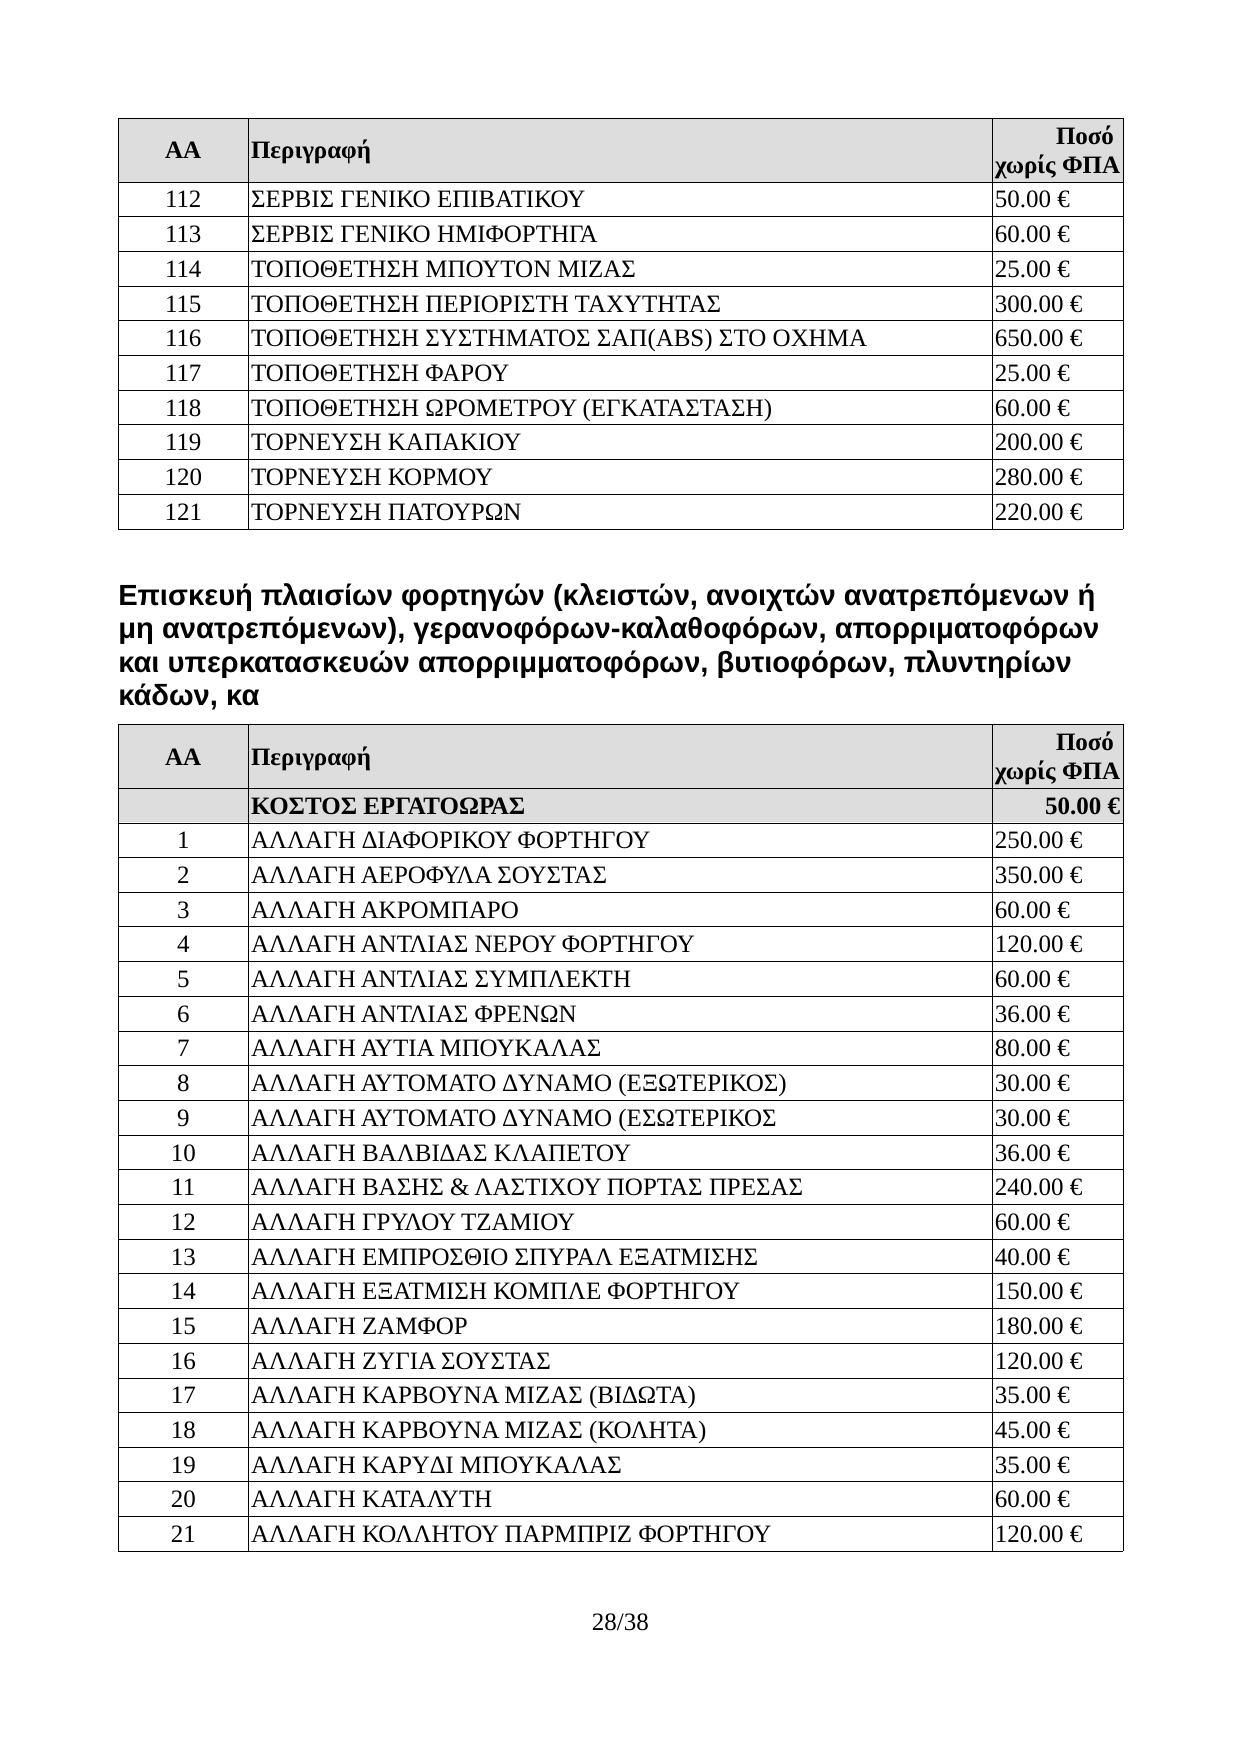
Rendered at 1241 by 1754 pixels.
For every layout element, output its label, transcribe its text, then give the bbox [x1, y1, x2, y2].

table_header Ποσό χωρίς ΦΠΑ [993, 119, 1123, 182]
table_cell 12 [119, 1205, 248, 1239]
table_cell 21 [119, 1517, 248, 1551]
table_cell ΤΟΠΟΘΕΤΗΣΗ ΩΡΟΜΕΤΡΟΥ (ΕΓΚΑΤΑΣΤΑΣΗ) [249, 391, 992, 424]
table_cell ΑΛΛΑΓΗ ΕΞΑΤΜΙΣΗ ΚΟΜΠΛΕ ΦΟΡΤΗΓΟΥ [249, 1274, 992, 1308]
table_cell 50,00 € [993, 789, 1123, 822]
table_cell [119, 789, 248, 822]
table_cell 15 [119, 1309, 248, 1343]
table_cell ΑΛΛΑΓΗ ΑΝΤΛΙΑΣ ΣΥΜΠΛΕΚΤΗ [249, 962, 992, 996]
table_cell ΚΟΣΤΟΣ ΕΡΓΑΤΟΩΡΑΣ [249, 789, 992, 822]
table_cell 3 [119, 893, 248, 926]
table_header ΑΑ [119, 119, 248, 182]
table_cell ΣΕΡΒΙΣ ΓΕΝΙΚΟ ΗΜΙΦΟΡΤΗΓΑ [249, 217, 992, 251]
table_cell 25,00 € [993, 356, 1123, 390]
table_cell 6 [119, 997, 248, 1031]
table_cell ΤΟΠΟΘΕΤΗΣΗ ΣΥΣΤΗΜΑΤΟΣ ΣΑΠ(ABS) ΣΤΟ ΟΧΗΜΑ [249, 321, 992, 355]
table_cell ΑΛΛΑΓΗ ΚΑΡΒΟΥΝΑ ΜΙΖΑΣ (ΚΟΛΗΤΑ) [249, 1413, 992, 1447]
table_cell 60,00 € [993, 962, 1123, 996]
table_cell 9 [119, 1101, 248, 1134]
table_cell ΑΛΛΑΓΗ ΚΑΡΥ∆Ι ΜΠΟΥΚΑΛΑΣ [249, 1448, 992, 1481]
table_cell 300,00 € [993, 287, 1123, 320]
table_cell 220,00 € [993, 495, 1123, 528]
table_cell ΤΟΠΟΘΕΤΗΣΗ ΦΑΡΟΥ [249, 356, 992, 390]
table_cell 80,00 € [993, 1032, 1123, 1065]
table_cell 120 [119, 460, 248, 494]
table_header Περιγραφή [249, 119, 992, 182]
table_cell 35,00 € [993, 1448, 1123, 1481]
table_cell 7 [119, 1032, 248, 1065]
table_cell 60,00 € [993, 1205, 1123, 1239]
table_cell 14 [119, 1274, 248, 1308]
table_cell ΑΛΛΑΓΗ ΑΥΤΟΜΑΤΟ ∆ΥΝΑΜΟ (ΕΞΩΤΕΡΙΚΟΣ) [249, 1066, 992, 1100]
table_cell 120,00 € [993, 1517, 1123, 1551]
table_header Περιγραφή [249, 725, 992, 788]
table_cell ΑΛΛΑΓΗ ΚΑΡΒΟΥΝΑ ΜΙΖΑΣ (ΒΙ∆ΩΤΑ) [249, 1379, 992, 1412]
table_cell 121 [119, 495, 248, 528]
table_cell 120,00 € [993, 927, 1123, 961]
table_cell 30,00 € [993, 1066, 1123, 1100]
table_cell 5 [119, 962, 248, 996]
table_cell 250,00 € [993, 824, 1123, 857]
table_cell 19 [119, 1448, 248, 1481]
table_cell 4 [119, 927, 248, 961]
table_cell ΤΟΡΝΕΥΣΗ ΚΑΠΑΚΙΟΥ [249, 425, 992, 459]
table_cell 200,00 € [993, 425, 1123, 459]
table_cell ΑΛΛΑΓΗ ΑΝΤΛΙΑΣ ΦΡΕΝΩΝ [249, 997, 992, 1031]
table_cell ΑΛΛΑΓΗ ΑΝΤΛΙΑΣ ΝΕΡΟΥ ΦΟΡΤΗΓΟΥ [249, 927, 992, 961]
table_header ΑΑ [119, 725, 248, 788]
table_cell 40,00 € [993, 1240, 1123, 1273]
table_cell ΑΛΛΑΓΗ ΑΕΡΟΦΥΛΑ ΣΟΥΣΤΑΣ [249, 858, 992, 892]
table_cell 118 [119, 391, 248, 424]
table_cell 16 [119, 1344, 248, 1377]
table_cell ΑΛΛΑΓΗ ∆ΙΑΦΟΡΙΚΟΥ ΦΟΡΤΗΓΟΥ [249, 824, 992, 857]
table_cell 60,00 € [993, 391, 1123, 424]
table_cell ΤΟΠΟΘΕΤΗΣΗ ΠΕΡΙΟΡΙΣΤΗ ΤΑΧΥΤΗΤΑΣ [249, 287, 992, 320]
table_cell 45,00 € [993, 1413, 1123, 1447]
table_cell ΑΛΛΑΓΗ ΑΥΤΟΜΑΤΟ ∆ΥΝΑΜΟ (ΕΣΩΤΕΡΙΚΟΣ [249, 1101, 992, 1134]
table_cell ΑΛΛΑΓΗ ΕΜΠΡΟΣΘΙΟ ΣΠΥΡΑΛ ΕΞΑΤΜΙΣΗΣ [249, 1240, 992, 1273]
table_cell 50,00 € [993, 183, 1123, 216]
table_cell 180,00 € [993, 1309, 1123, 1343]
table_cell 114 [119, 252, 248, 286]
table_cell 13 [119, 1240, 248, 1273]
table_cell 30,00 € [993, 1101, 1123, 1134]
table_cell ΑΛΛΑΓΗ ΖΑΜΦΟΡ [249, 1309, 992, 1343]
table_cell 36,00 € [993, 997, 1123, 1031]
table_cell ΑΛΛΑΓΗ ΒΑΛΒΙ∆ΑΣ ΚΛΑΠΕΤΟΥ [249, 1136, 992, 1169]
table_cell ΤΟΠΟΘΕΤΗΣΗ ΜΠΟΥΤΟΝ ΜΙΖΑΣ [249, 252, 992, 286]
table_cell ΑΛΛΑΓΗ ΚΑΤΑΛΥΤΗ [249, 1482, 992, 1516]
table_cell 150,00 € [993, 1274, 1123, 1308]
table_header Ποσό χωρίς ΦΠΑ [993, 725, 1123, 788]
table_cell 36,00 € [993, 1136, 1123, 1169]
table_cell 120,00 € [993, 1344, 1123, 1377]
table_cell 1 [119, 824, 248, 857]
table_cell 2 [119, 858, 248, 892]
table_cell ΤΟΡΝΕΥΣΗ ΚΟΡΜΟΥ [249, 460, 992, 494]
table_cell 117 [119, 356, 248, 390]
table_cell ΑΛΛΑΓΗ ΓΡΥΛΟΥ ΤΖΑΜΙΟΥ [249, 1205, 992, 1239]
table_cell 115 [119, 287, 248, 320]
table_cell 35,00 € [993, 1379, 1123, 1412]
table_cell 20 [119, 1482, 248, 1516]
table_cell 60,00 € [993, 893, 1123, 926]
table_cell 112 [119, 183, 248, 216]
table_cell 18 [119, 1413, 248, 1447]
table_cell 119 [119, 425, 248, 459]
table_cell 280,00 € [993, 460, 1123, 494]
table_cell 25,00 € [993, 252, 1123, 286]
table_cell 17 [119, 1379, 248, 1412]
table_cell ΑΛΛΑΓΗ ΒΑΣΗΣ & ΛΑΣΤΙΧΟΥ ΠΟΡΤΑΣ ΠΡΕΣΑΣ [249, 1170, 992, 1204]
table_cell 113 [119, 217, 248, 251]
table_cell 60,00 € [993, 217, 1123, 251]
table_cell 116 [119, 321, 248, 355]
table_cell ΑΛΛΑΓΗ ΑΚΡΟΜΠΑΡΟ [249, 893, 992, 926]
table_cell 10 [119, 1136, 248, 1169]
subtitle Επισκευή πλαισίων φορτηγών (κλειστών, ανοιχτών ανατρεπόμενων ή μη ανατρεπόμενων), γερανοφόρων-καλαθοφόρων, απορριματοφόρων και υπερκατασκευών απορριμματοφόρων, βυτιοφόρων, πλυντηρίων κάδων, κα [118, 578, 1122, 712]
table_cell ΣΕΡΒΙΣ ΓΕΝΙΚΟ ΕΠΙΒΑΤΙΚΟΥ [249, 183, 992, 216]
table_cell ΑΛΛΑΓΗ ΑΥΤΙΑ ΜΠΟΥΚΑΛΑΣ [249, 1032, 992, 1065]
table_cell ΤΟΡΝΕΥΣΗ ΠΑΤΟΥΡΩΝ [249, 495, 992, 528]
table_cell 60,00 € [993, 1482, 1123, 1516]
table_cell 240,00 € [993, 1170, 1123, 1204]
table_cell ΑΛΛΑΓΗ ΖΥΓΙΑ ΣΟΥΣΤΑΣ [249, 1344, 992, 1377]
table_cell 11 [119, 1170, 248, 1204]
table_cell ΑΛΛΑΓΗ ΚΟΛΛΗΤΟΥ ΠΑΡΜΠΡΙΖ ΦΟΡΤΗΓΟΥ [249, 1517, 992, 1551]
table_cell 350,00 € [993, 858, 1123, 892]
table_cell 8 [119, 1066, 248, 1100]
table_cell 650,00 € [993, 321, 1123, 355]
